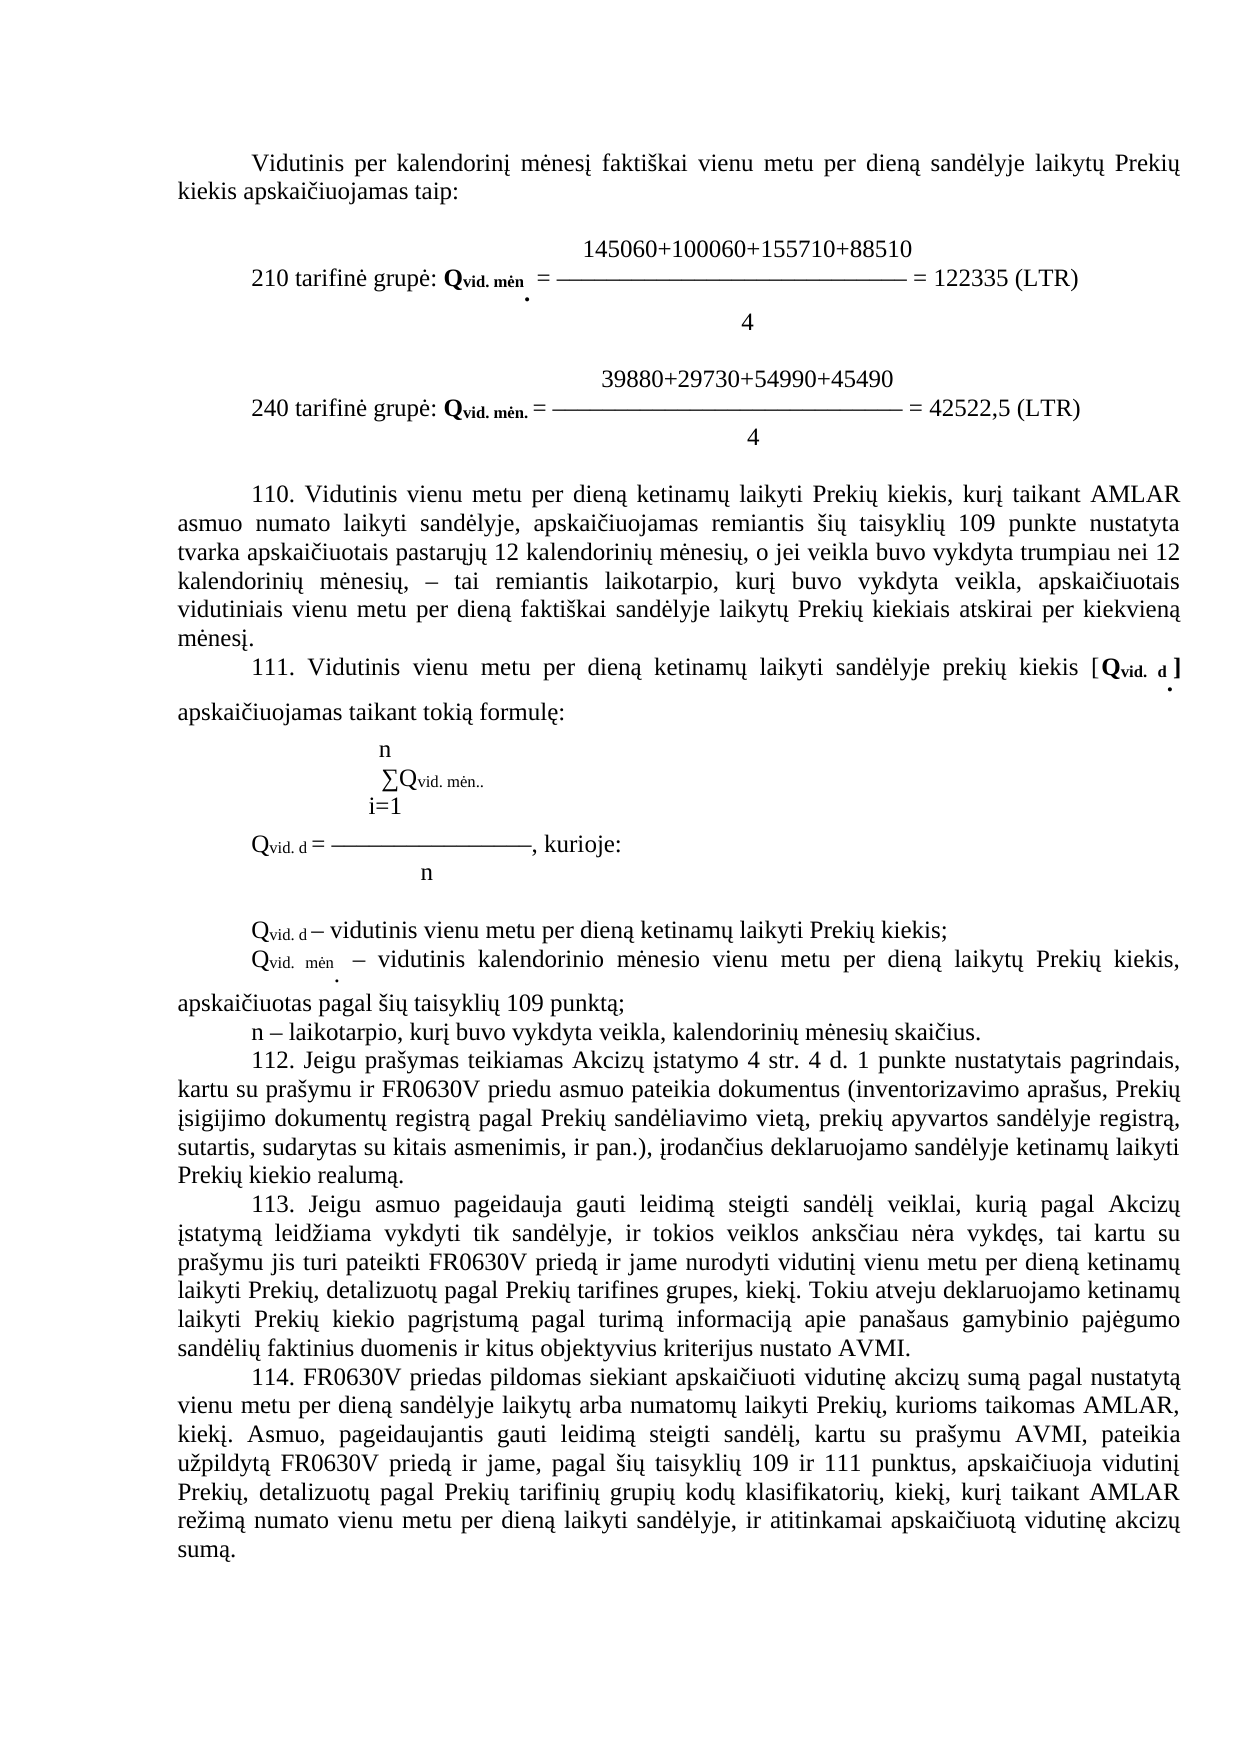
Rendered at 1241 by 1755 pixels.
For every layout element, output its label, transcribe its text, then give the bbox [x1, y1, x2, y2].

text n [177, 857, 1181, 886]
text 210 tarifinė grupė: Qvid. mėn. = –––––––––––––––––––––––––––– = 122335 (LTR) [177, 263, 1181, 307]
text 110. Vidutinis vienu metu per dieną ketinamų laikyti Prekių kiekis, kurį taikant AMLAR asmuo numato laikyti sandėlyje, apskaičiuojamas remiantis šių taisyklių 109 punkte nustatyta tvarka apskaičiuotais pastarųjų 12 kalendorinių mėnesių, o jei veikla buvo vykdyta trumpiau nei 12 kalendorinių mėnesių, – tai remiantis laikotarpio, kurį buvo vykdyta veikla, apskaičiuotais vidutiniais vienu metu per dieną faktiškai sandėlyje laikytų Prekių kiekiais atskirai per kiekvieną mėnesį. [177, 479, 1181, 652]
text Qvid. d = ––––––––––––––––, kurioje: [177, 829, 1181, 857]
text Qvid. d – vidutinis vienu metu per dieną ketinamų laikyti Prekių kiekis; [177, 915, 1181, 944]
text 145060+100060+155710+88510 [177, 234, 1181, 263]
text 39880+29730+54990+45490 [177, 364, 1181, 393]
text 4 [177, 307, 1181, 336]
text n – laikotarpio, kurį buvo vykdyta veikla, kalendorinių mėnesių skaičius. [177, 1017, 1181, 1046]
text Qvid. mėn. – vidutinis kalendorinio mėnesio vienu metu per dieną laikytų Prekių kiekis, apskaičiuotas pagal šių taisyklių 109 punktą; [177, 944, 1181, 1017]
text ∑Qvid. mėn.. [177, 763, 1181, 791]
text n [177, 725, 1181, 763]
text 113. Jeigu asmuo pageidauja gauti leidimą steigti sandėlį veiklai, kurią pagal Akcizų įstatymą leidžiama vykdyti tik sandėlyje, ir tokios veiklos anksčiau nėra vykdęs, tai kartu su prašymu jis turi pateikti FR0630V priedą ir jame nurodyti vidutinį vienu metu per dieną ketinamų laikyti Prekių, detalizuotų pagal Prekių tarifines grupes, kiekį. Tokiu atveju deklaruojamo ketinamų laikyti Prekių kiekio pagrįstumą pagal turimą informaciją apie panašaus gamybinio pajėgumo sandėlių faktinius duomenis ir kitus objektyvius kriterijus nustato AVMI. [177, 1189, 1181, 1362]
text 240 tarifinė grupė: Qvid. mėn. = –––––––––––––––––––––––––––– = 42522,5 (LTR) [177, 393, 1181, 422]
text 4 [177, 422, 1181, 451]
text 114. FR0630V priedas pildomas siekiant apskaičiuoti vidutinę akcizų sumą pagal nustatytą vienu metu per dieną sandėlyje laikytų arba numatomų laikyti Prekių, kurioms taikomas AMLAR, kiekį. Asmuo, pageidaujantis gauti leidimą steigti sandėlį, kartu su prašymu AVMI, pateikia užpildytą FR0630V priedą ir jame, pagal šių taisyklių 109 ir 111 punktus, apskaičiuoja vidutinį Prekių, detalizuotų pagal Prekių tarifinių grupių kodų klasifikatorių, kiekį, kurį taikant AMLAR režimą numato vienu metu per dieną laikyti sandėlyje, ir atitinkamai apskaičiuotą vidutinę akcizų sumą. [177, 1362, 1181, 1563]
text 112. Jeigu prašymas teikiamas Akcizų įstatymo 4 str. 4 d. 1 punkte nustatytais pagrindais, kartu su prašymu ir FR0630V priedu asmuo pateikia dokumentus (inventorizavimo aprašus, Prekių įsigijimo dokumentų registrą pagal Prekių sandėliavimo vietą, prekių apyvartos sandėlyje registrą, sutartis, sudarytas su kitais asmenimis, ir pan.), įrodančius deklaruojamo sandėlyje ketinamų laikyti Prekių kiekio realumą. [177, 1046, 1181, 1189]
text i=1 [177, 791, 1181, 829]
text Vidutinis per kalendorinį mėnesį faktiškai vienu metu per dieną sandėlyje laikytų Prekių kiekis apskaičiuojamas taip: [177, 148, 1181, 205]
text 111. Vidutinis vienu metu per dieną ketinamų laikyti sandėlyje prekių kiekis [Qvid. d.] apskaičiuojamas taikant tokią formulę: [177, 652, 1181, 725]
